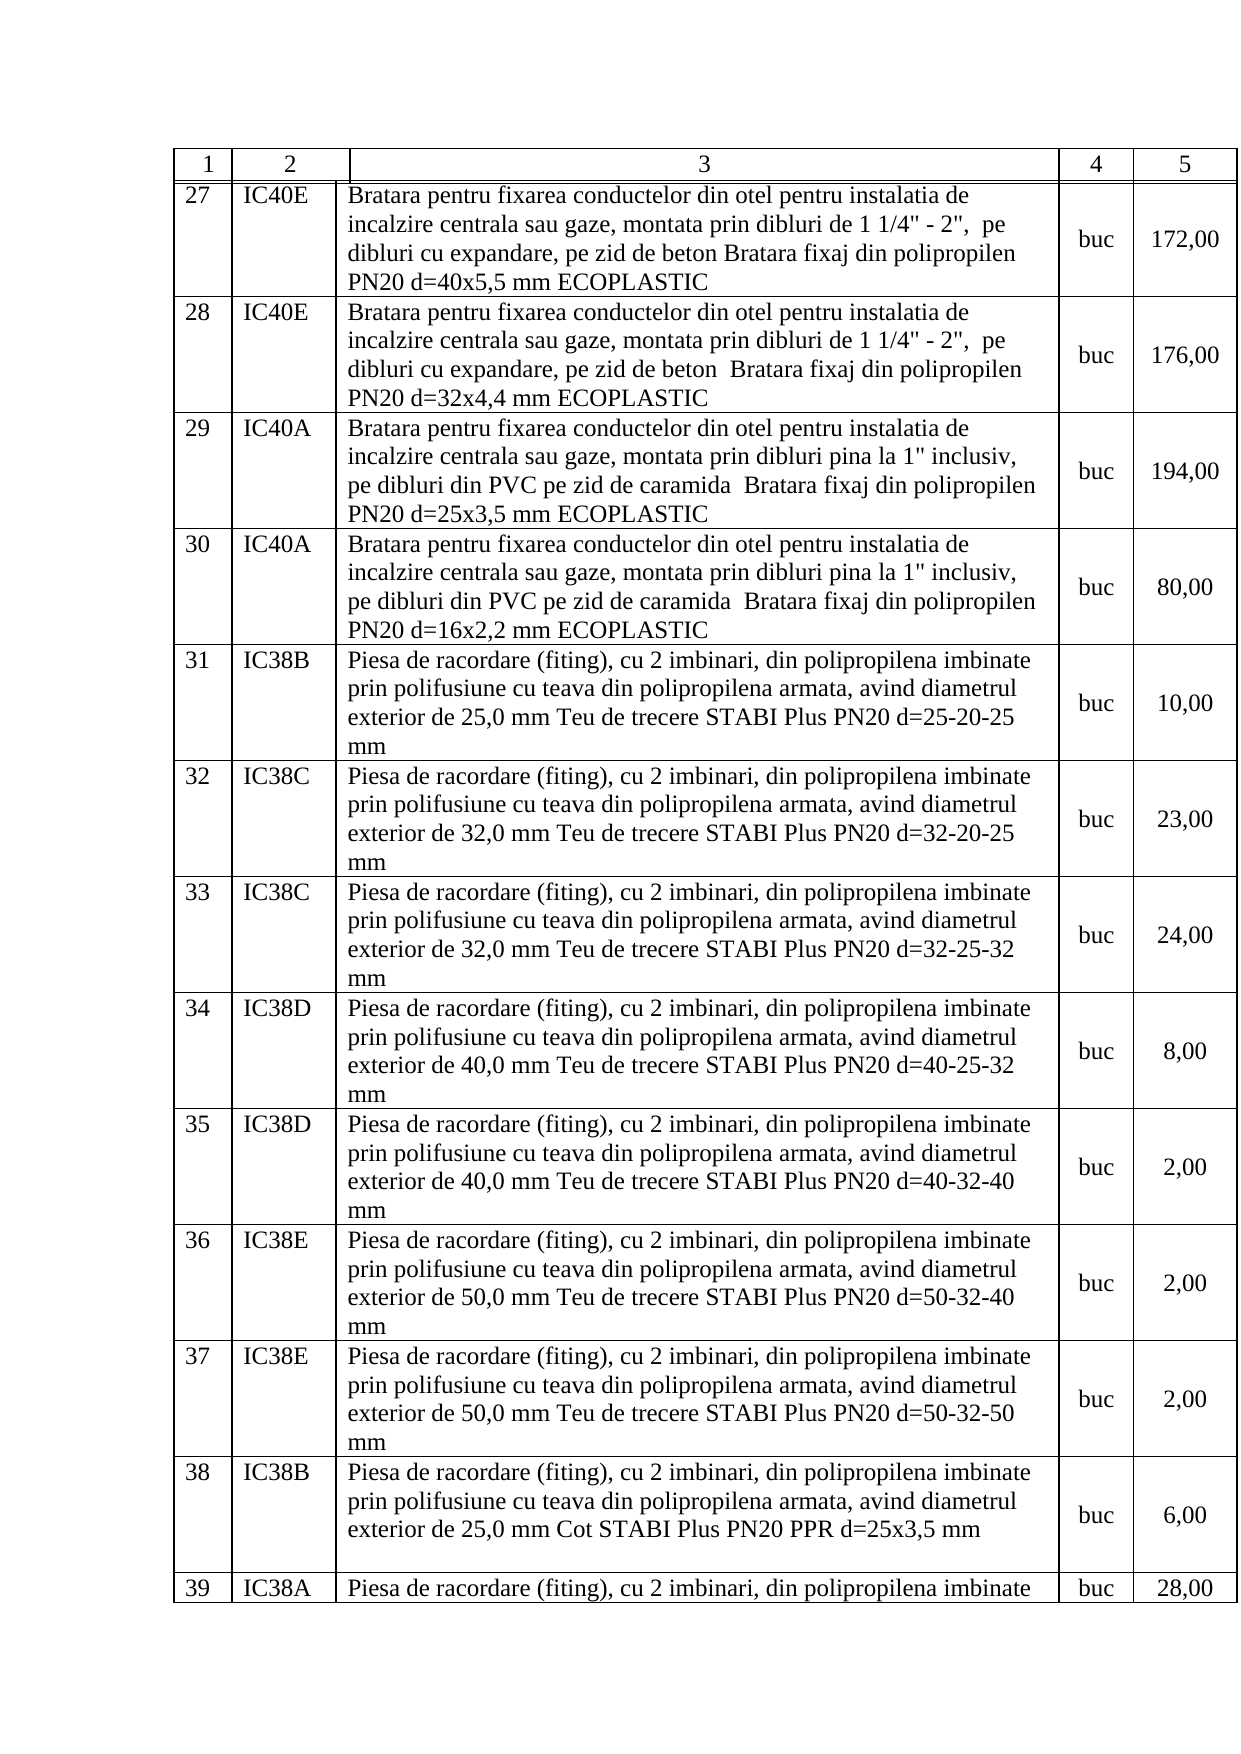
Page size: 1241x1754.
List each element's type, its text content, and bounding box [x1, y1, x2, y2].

table_cell 176,00 [1134, 297, 1236, 412]
table_cell 32 [175, 761, 231, 876]
table_cell Piesa de racordare (fiting), cu 2 imbinari, din polipropilena imbinate prin polifusiune cu teava din polipropilena armata, avind diametrul exterior de 50,0 mm Teu de trecere STABI Plus PN20 d=50-32-50 mm [337, 1341, 1058, 1456]
table_cell IC38A [233, 1573, 335, 1602]
table_cell buc [1060, 761, 1133, 876]
table_cell 194,00 [1134, 413, 1236, 528]
table_cell Piesa de racordare (fiting), cu 2 imbinari, din polipropilena imbinate prin polifusiune cu teava din polipropilena armata, avind diametrul exterior de 25,0 mm Cot STABI Plus PN20 PPR d=25x3,5 mm [337, 1457, 1058, 1572]
table_header 4 [1060, 149, 1133, 179]
table_cell 35 [175, 1109, 231, 1224]
table_cell 28 [175, 297, 231, 412]
table_cell buc [1060, 877, 1133, 992]
table_cell 23,00 [1134, 761, 1236, 876]
table_cell Piesa de racordare (fiting), cu 2 imbinari, din polipropilena imbinate [337, 1573, 1058, 1602]
table_cell 36 [175, 1225, 231, 1340]
table_cell 28,00 [1134, 1573, 1236, 1602]
table_cell buc [1060, 1225, 1133, 1340]
table_cell IC38D [233, 1109, 335, 1224]
table_cell 30 [175, 529, 231, 644]
table_cell IC38C [233, 761, 335, 876]
table_cell Piesa de racordare (fiting), cu 2 imbinari, din polipropilena imbinate prin polifusiune cu teava din polipropilena armata, avind diametrul exterior de 40,0 mm Teu de trecere STABI Plus PN20 d=40-32-40 mm [337, 1109, 1058, 1224]
table_cell IC40E [233, 297, 335, 412]
table_cell 10,00 [1134, 645, 1236, 760]
table_header 3 [351, 149, 1058, 179]
table_cell 2,00 [1134, 1225, 1236, 1340]
table_cell buc [1060, 1109, 1133, 1224]
table_cell IC40E [233, 184, 335, 296]
table_cell 27 [175, 184, 231, 296]
table_cell 38 [175, 1457, 231, 1572]
table_cell IC38D [233, 993, 335, 1108]
table_cell 2,00 [1134, 1109, 1236, 1224]
table_cell Piesa de racordare (fiting), cu 2 imbinari, din polipropilena imbinate prin polifusiune cu teava din polipropilena armata, avind diametrul exterior de 32,0 mm Teu de trecere STABI Plus PN20 d=32-20-25 mm [337, 761, 1058, 876]
table_cell 2,00 [1134, 1341, 1236, 1456]
table_cell 172,00 [1134, 184, 1236, 296]
table_cell IC40A [233, 529, 335, 644]
table_cell 24,00 [1134, 877, 1236, 992]
table_cell buc [1060, 184, 1133, 296]
table_cell buc [1060, 1457, 1133, 1572]
table_cell Piesa de racordare (fiting), cu 2 imbinari, din polipropilena imbinate prin polifusiune cu teava din polipropilena armata, avind diametrul exterior de 25,0 mm Teu de trecere STABI Plus PN20 d=25-20-25 mm [337, 645, 1058, 760]
table_cell buc [1060, 297, 1133, 412]
table_header 2 [233, 149, 349, 179]
table_cell IC40A [233, 413, 335, 528]
table_cell 80,00 [1134, 529, 1236, 644]
table_header 5 [1134, 149, 1236, 179]
table_cell IC38B [233, 645, 335, 760]
table_cell IC38C [233, 877, 335, 992]
table_cell 31 [175, 645, 231, 760]
table_cell IC38E [233, 1341, 335, 1456]
table_cell Piesa de racordare (fiting), cu 2 imbinari, din polipropilena imbinate prin polifusiune cu teava din polipropilena armata, avind diametrul exterior de 32,0 mm Teu de trecere STABI Plus PN20 d=32-25-32 mm [337, 877, 1058, 992]
table_cell Piesa de racordare (fiting), cu 2 imbinari, din polipropilena imbinate prin polifusiune cu teava din polipropilena armata, avind diametrul exterior de 40,0 mm Teu de trecere STABI Plus PN20 d=40-25-32 mm [337, 993, 1058, 1108]
table_cell Piesa de racordare (fiting), cu 2 imbinari, din polipropilena imbinate prin polifusiune cu teava din polipropilena armata, avind diametrul exterior de 50,0 mm Teu de trecere STABI Plus PN20 d=50-32-40 mm [337, 1225, 1058, 1340]
table_cell IC38B [233, 1457, 335, 1572]
table_cell buc [1060, 993, 1133, 1108]
table_header 1 [175, 149, 231, 179]
table_cell 34 [175, 993, 231, 1108]
table_cell buc [1060, 1341, 1133, 1456]
table_cell 29 [175, 413, 231, 528]
table_cell IC38E [233, 1225, 335, 1340]
table_cell Bratara pentru fixarea conductelor din otel pentru instalatia de incalzire centrala sau gaze, montata prin dibluri pina la 1" inclusiv, pe dibluri din PVC pe zid de caramida Bratara fixaj din polipropilen PN20 d=16x2,2 mm ECOPLASTIC [337, 529, 1058, 644]
table_cell 33 [175, 877, 231, 992]
table_cell buc [1060, 645, 1133, 760]
table_cell buc [1060, 529, 1133, 644]
table_cell 37 [175, 1341, 231, 1456]
table_cell buc [1060, 1573, 1133, 1602]
table_cell 8,00 [1134, 993, 1236, 1108]
table_cell 6,00 [1134, 1457, 1236, 1572]
table_cell 39 [175, 1573, 231, 1602]
table_cell Bratara pentru fixarea conductelor din otel pentru instalatia de incalzire centrala sau gaze, montata prin dibluri pina la 1" inclusiv, pe dibluri din PVC pe zid de caramida Bratara fixaj din polipropilen PN20 d=25x3,5 mm ECOPLASTIC [337, 413, 1058, 528]
table_cell Bratara pentru fixarea conductelor din otel pentru instalatia de incalzire centrala sau gaze, montata prin dibluri de 1 1/4" - 2", pe dibluri cu expandare, pe zid de beton Bratara fixaj din polipropilen PN20 d=32x4,4 mm ECOPLASTIC [337, 297, 1058, 412]
table_cell Bratara pentru fixarea conductelor din otel pentru instalatia de incalzire centrala sau gaze, montata prin dibluri de 1 1/4" - 2", pe dibluri cu expandare, pe zid de beton Bratara fixaj din polipropilen PN20 d=40x5,5 mm ECOPLASTIC [337, 184, 1058, 296]
table_cell buc [1060, 413, 1133, 528]
